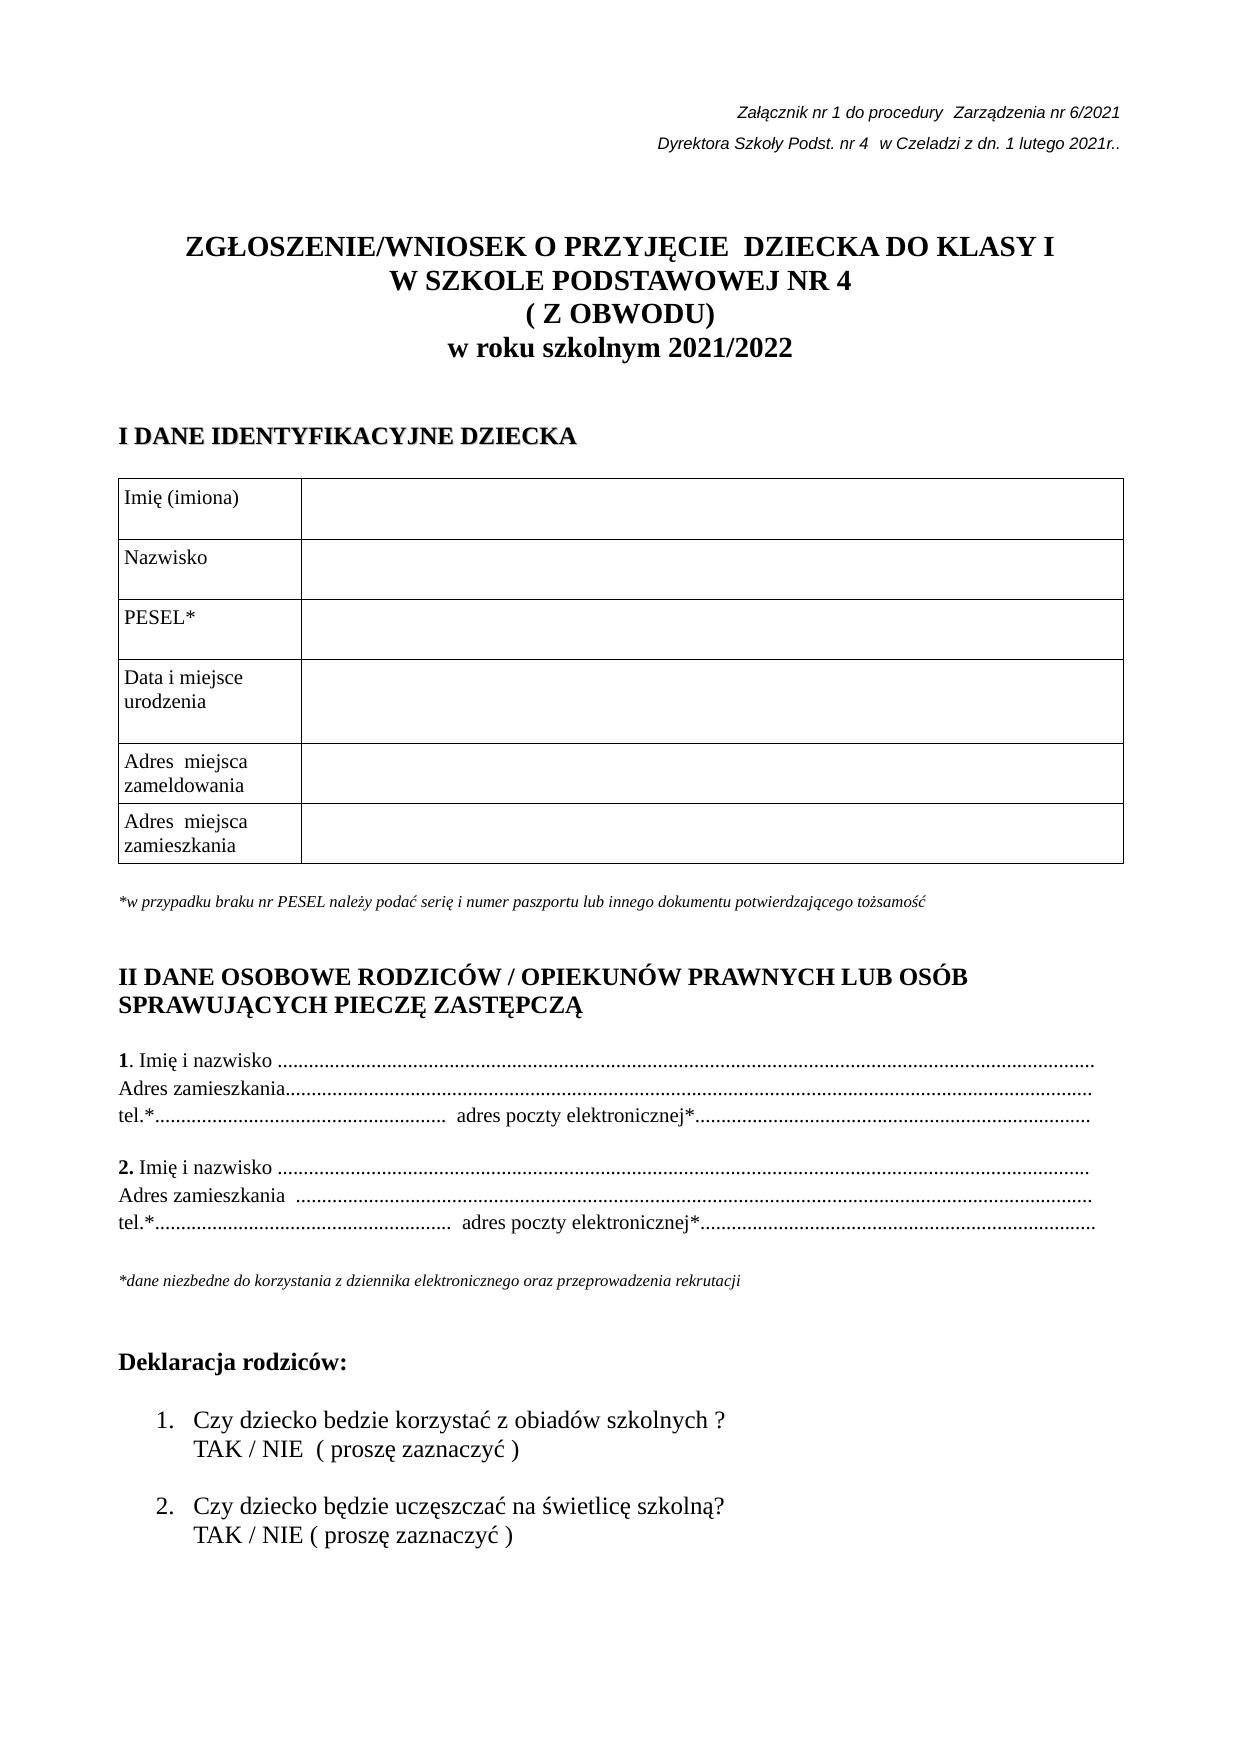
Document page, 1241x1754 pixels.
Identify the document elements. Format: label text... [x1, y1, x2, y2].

text II DANE OSOBOWE RODZICÓW / OPIEKUNÓW PRAWNYCH LUB OSÓB SPRAWUJĄCYCH PIECZĘ ZASTĘPCZĄ [118, 962, 1122, 1019]
text ZGŁOSZENIE/WNIOSEK O PRZYJĘCIE DZIECKA DO KLASY I [118, 229, 1122, 263]
text Deklaracja rodziców: [118, 1347, 1122, 1376]
table_cell Data i miejsce urodzenia [119, 660, 301, 743]
text tel.*......................................................... adres poczty elektronicznej*............................................................................ [118, 1210, 1122, 1234]
table_cell [302, 600, 1123, 659]
table_cell [302, 660, 1123, 743]
list Czy dziecko będzie uczęszczać na świetlicę szkolną? [156, 1491, 1122, 1520]
text 2. Imię i nazwisko ............................................................................................................................................................ [118, 1155, 1122, 1179]
table_cell Adres miejsca zamieszkania [119, 804, 301, 863]
text W SZKOLE PODSTAWOWEJ NR 4 [118, 263, 1122, 296]
table_cell PESEL* [119, 600, 301, 659]
table_cell Adres miejsca zameldowania [119, 744, 301, 803]
table_cell [302, 744, 1123, 803]
text Adres zamieszkania........................................................................................................................................................... [118, 1076, 1122, 1100]
table_header Imię (imiona) [119, 479, 301, 538]
text tel.*........................................................ adres poczty elektronicznej*............................................................................ [118, 1103, 1122, 1127]
table_cell Nazwisko [119, 540, 301, 598]
text *dane niezbedne do korzystania z dziennika elektronicznego oraz przeprowadzenia rekrutacji [118, 1271, 1122, 1290]
text ( Z OBWODU) [118, 296, 1122, 330]
list Czy dziecko bedzie korzystać z obiadów szkolnych ? [156, 1405, 1122, 1434]
text *w przypadku braku nr PESEL należy podać serię i numer paszportu lub innego dokumentu potwierdzającego tożsamość [118, 892, 1122, 911]
table_header [302, 479, 1123, 538]
table_cell [302, 540, 1123, 598]
text w roku szkolnym 2021/2022 [118, 330, 1122, 363]
text 1. Imię i nazwisko ............................................................................................................................................................. [118, 1048, 1122, 1072]
text TAK / NIE ( proszę zaznaczyć ) [193, 1520, 1122, 1549]
text Dyrektora Szkoły Podst. nr 4 w Czeladzi z dn. 1 lutego 2021r.. [118, 134, 1122, 153]
text I DANE IDENTYFIKACYJNE DZIECKA [118, 421, 1122, 449]
text TAK / NIE ( proszę zaznaczyć ) [193, 1434, 1122, 1462]
text Adres zamieszkania ......................................................................................................................................................... [118, 1182, 1122, 1207]
text Załącznik nr 1 do procedury Zarządzenia nr 6/2021 [118, 102, 1122, 122]
table_cell [302, 804, 1123, 863]
